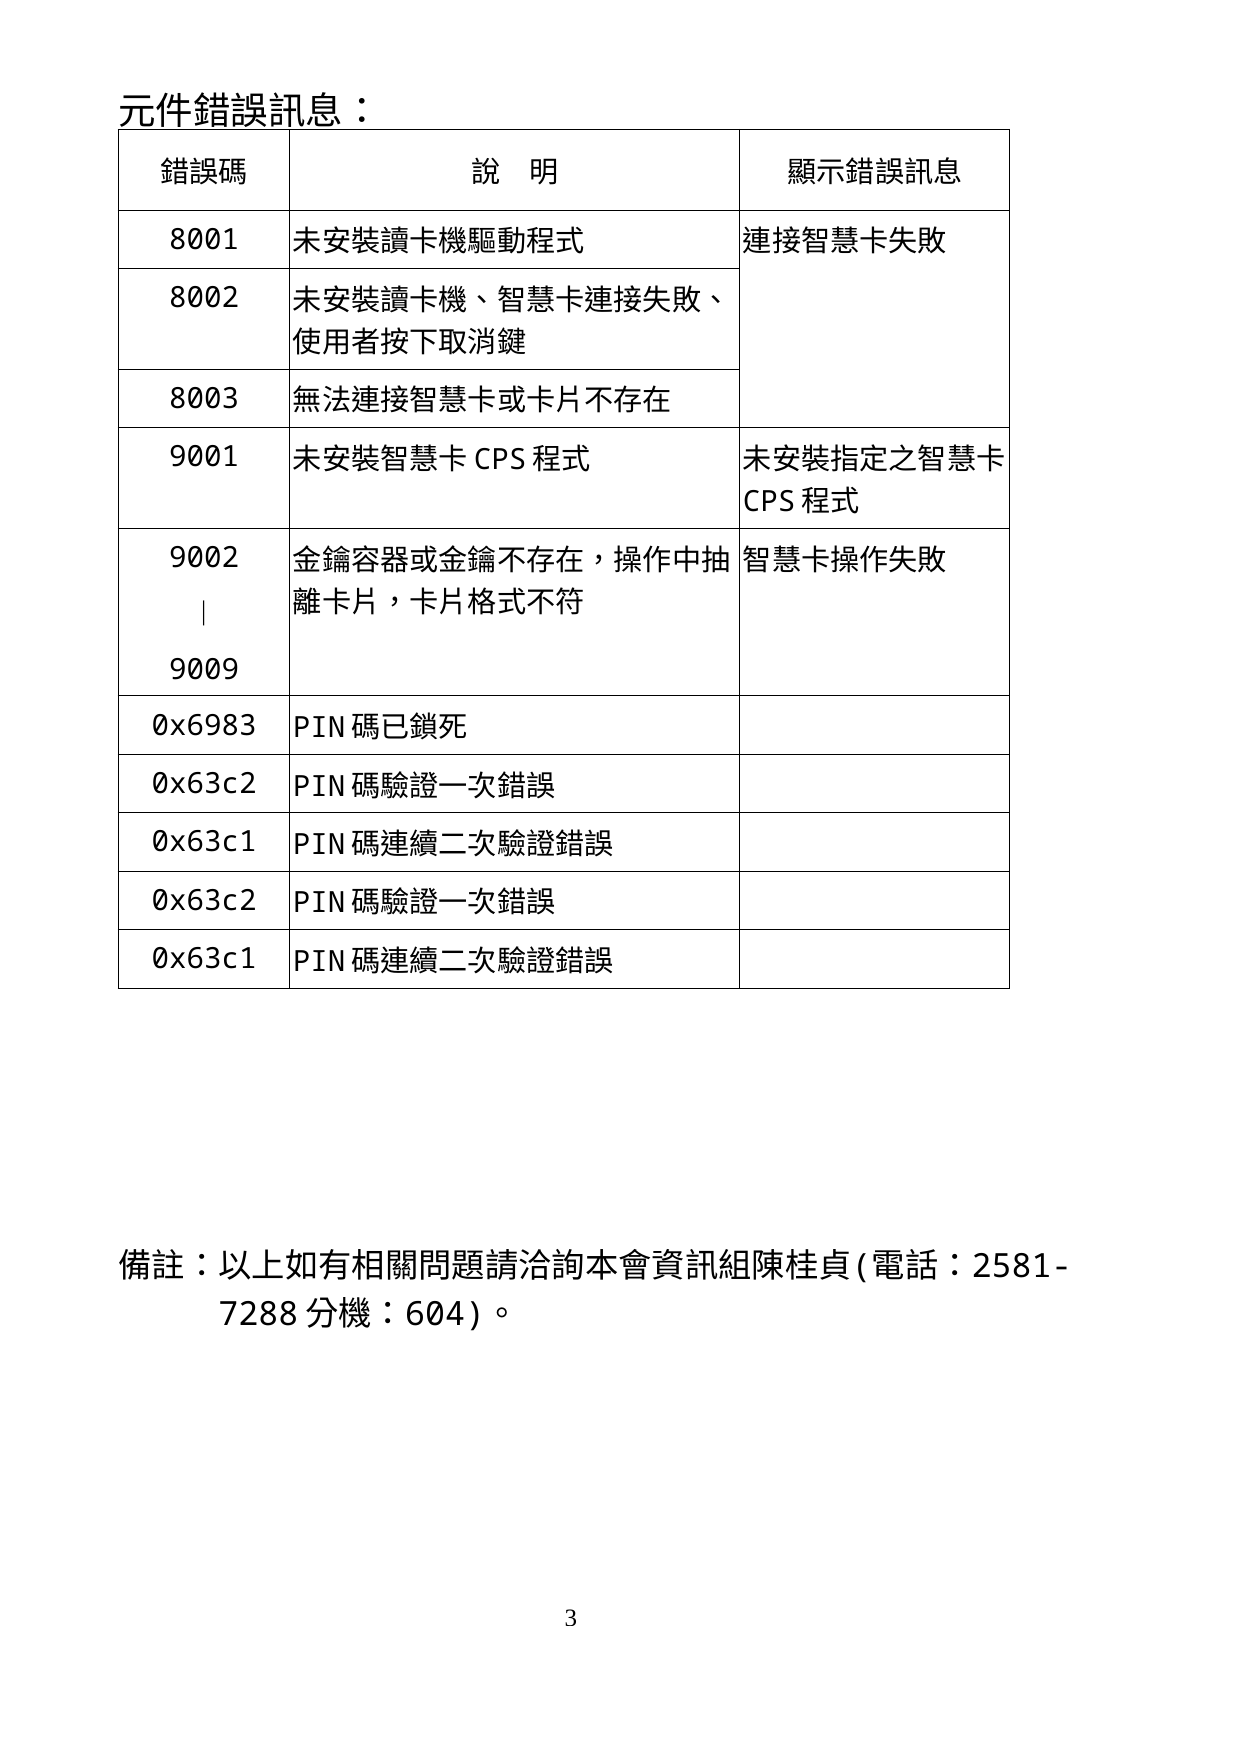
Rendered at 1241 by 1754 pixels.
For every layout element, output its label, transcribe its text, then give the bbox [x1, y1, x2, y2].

table_header 錯誤碼 [119, 130, 289, 209]
table_cell 智慧卡操作失敗 [740, 529, 1009, 695]
text 3 [564, 1603, 591, 1626]
text 備註：以上如有相關問題請洽詢本會資訊組陳桂貞(電話：2581-7288分機：604)。 [118, 1238, 1122, 1335]
table_cell [740, 696, 1009, 754]
table_cell PIN碼驗證一次錯誤 [290, 872, 739, 929]
table_cell 未安裝智慧卡CPS程式 [290, 428, 739, 527]
table_cell 0x63c1 [119, 813, 289, 871]
table_cell 未安裝讀卡機驅動程式 [290, 211, 739, 268]
table_cell [740, 755, 1009, 812]
table_cell 0x6983 [119, 696, 289, 754]
table_cell 8001 [119, 211, 289, 268]
table_cell [740, 872, 1009, 929]
table_cell PIN碼已鎖死 [290, 696, 739, 754]
table_cell 9002 ︱ 9009 [119, 529, 289, 695]
table_cell 0x63c1 [119, 930, 289, 987]
table_cell 未安裝指定之智慧卡CPS程式 [740, 428, 1009, 527]
table_cell [740, 930, 1009, 987]
table_cell PIN碼連續二次驗證錯誤 [290, 813, 739, 871]
table_cell [740, 813, 1009, 871]
text 元件錯誤訊息： [118, 66, 1122, 129]
table_cell 8002 [119, 269, 289, 368]
table_header 顯示錯誤訊息 [740, 130, 1009, 209]
table_cell 8003 [119, 370, 289, 427]
table_header 說 明 [290, 130, 739, 209]
table_cell 0x63c2 [119, 872, 289, 929]
table_cell 無法連接智慧卡或卡片不存在 [290, 370, 739, 427]
table_cell 連接智慧卡失敗 [740, 211, 1009, 427]
table_cell PIN碼驗證一次錯誤 [290, 755, 739, 812]
table_cell 金鑰容器或金鑰不存在，操作中抽離卡片，卡片格式不符 [290, 529, 739, 695]
table_cell 0x63c2 [119, 755, 289, 812]
table_cell 未安裝讀卡機、智慧卡連接失敗、使用者按下取消鍵 [290, 269, 739, 368]
table_cell PIN碼連續二次驗證錯誤 [290, 930, 739, 987]
table_cell 9001 [119, 428, 289, 527]
